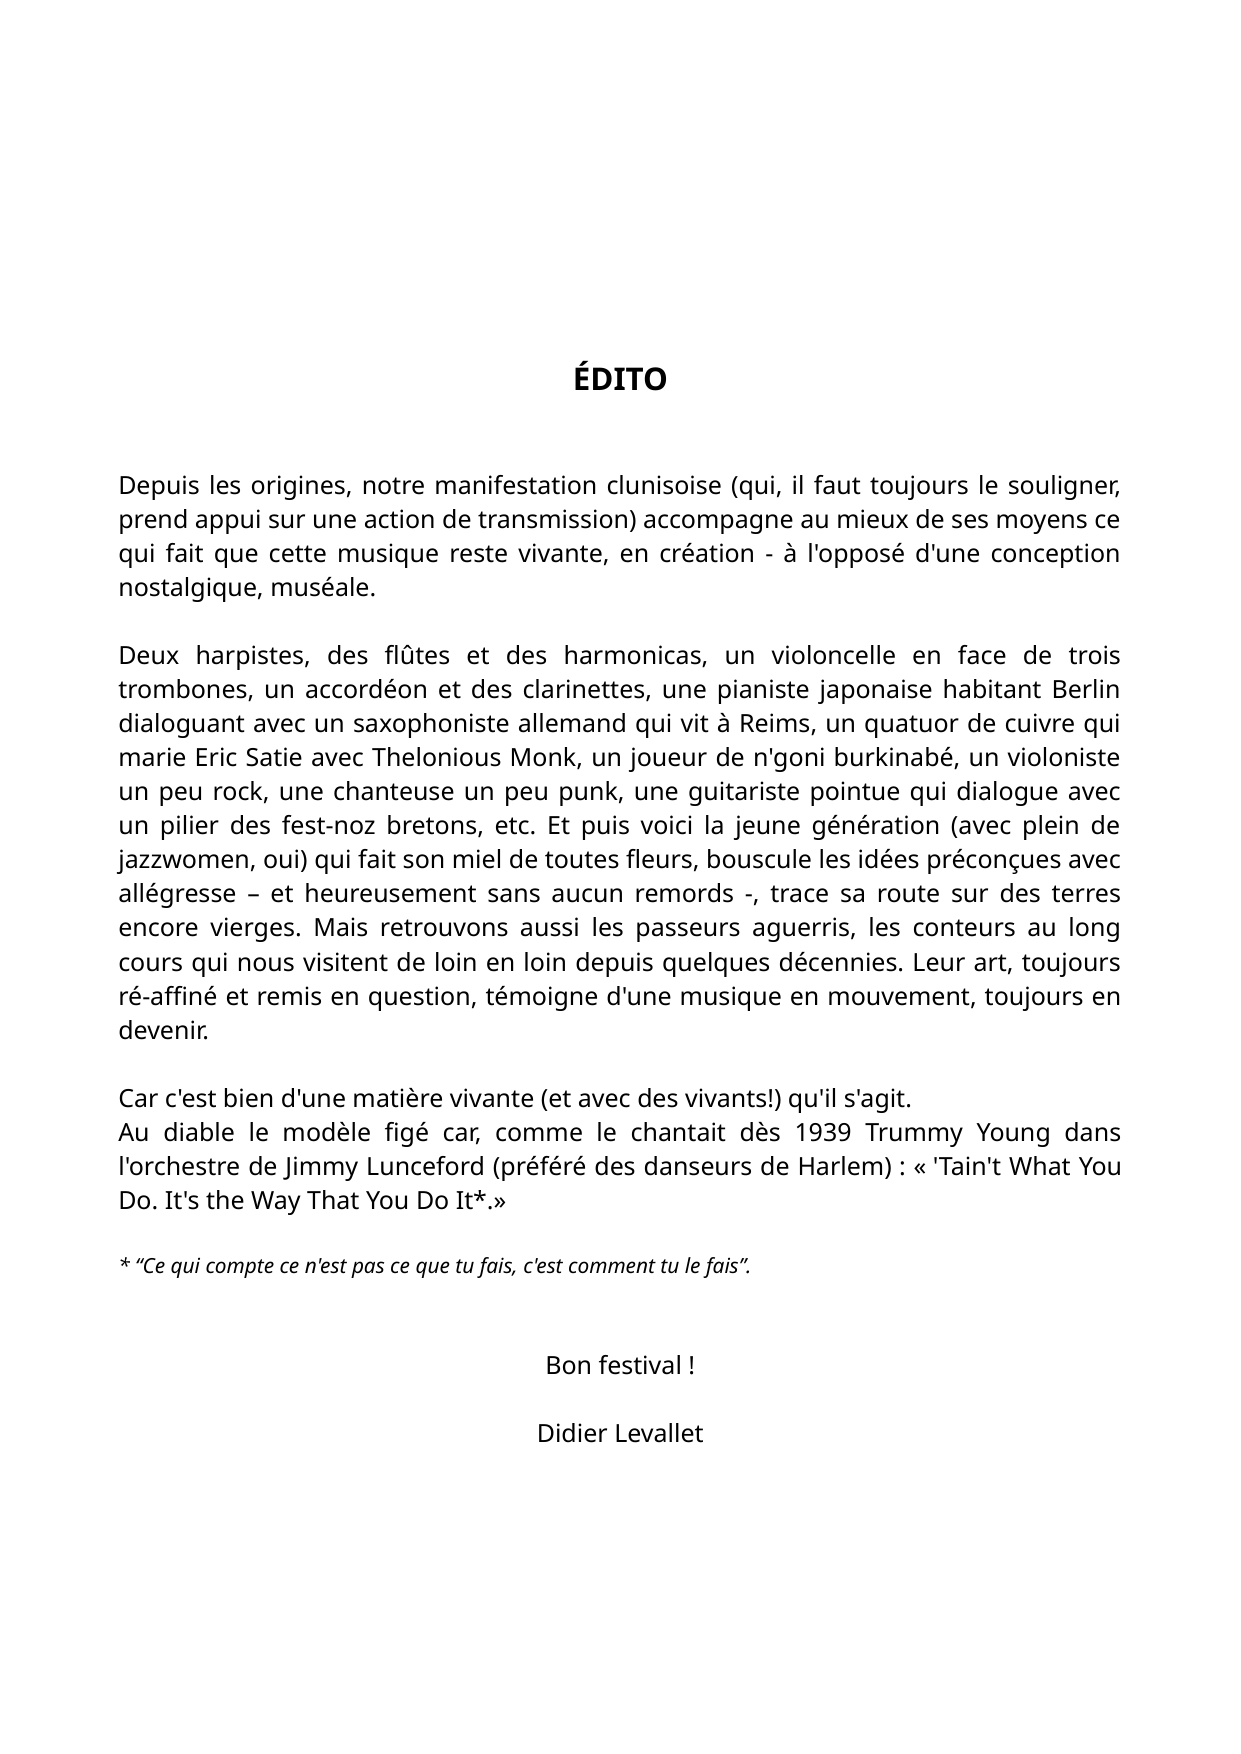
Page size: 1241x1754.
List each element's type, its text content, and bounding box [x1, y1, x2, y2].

text Deux harpistes, des flûtes et des harmonicas, un violoncelle en face de trois trombones, un accordéon et des clarinettes, une pianiste japonaise habitant Berlin dialoguant avec un saxophoniste allemand qui vit à Reims, un quatuor de cuivre qui marie Eric Satie avec Thelonious Monk, un joueur de n'goni burkinabé, un violoniste un peu rock, une chanteuse un peu punk, une guitariste pointue qui dialogue avec un pilier des fest-noz bretons, etc. Et puis voici la jeune génération (avec plein de jazzwomen, oui) qui fait son miel de toutes fleurs, bouscule les idées préconçues avec allégresse – et heureusement sans aucun remords -, trace sa route sur des terres encore vierges. Mais retrouvons aussi les passeurs aguerris, les conteurs au long cours qui nous visitent de loin en loin depuis quelques décennies. Leur art, toujours ré-affiné et remis en question, témoigne d'une musique en mouvement, toujours en devenir. [118, 638, 1122, 1046]
text Didier Levallet [118, 1415, 1122, 1449]
text Bon festival ! [118, 1347, 1122, 1381]
text * “Ce qui compte ce n'est pas ce que tu fais, c'est comment tu le fais”. [118, 1251, 1122, 1279]
text Car c'est bien d'une matière vivante (et avec des vivants!) qu'il s'agit. [118, 1080, 1122, 1114]
text Au diable le modèle figé car, comme le chantait dès 1939 Trummy Young dans l'orchestre de Jimmy Lunceford (préféré des danseurs de Harlem) : « 'Tain't What You Do. It's the Way That You Do It*.» [118, 1114, 1122, 1217]
text ÉDITO [118, 357, 1122, 399]
text Depuis les origines, notre manifestation clunisoise (qui, il faut toujours le souligner, prend appui sur une action de transmission) accompagne au mieux de ses moyens ce qui fait que cette musique reste vivante, en création - à l'opposé d'une conception nostalgique, muséale. [118, 467, 1122, 603]
